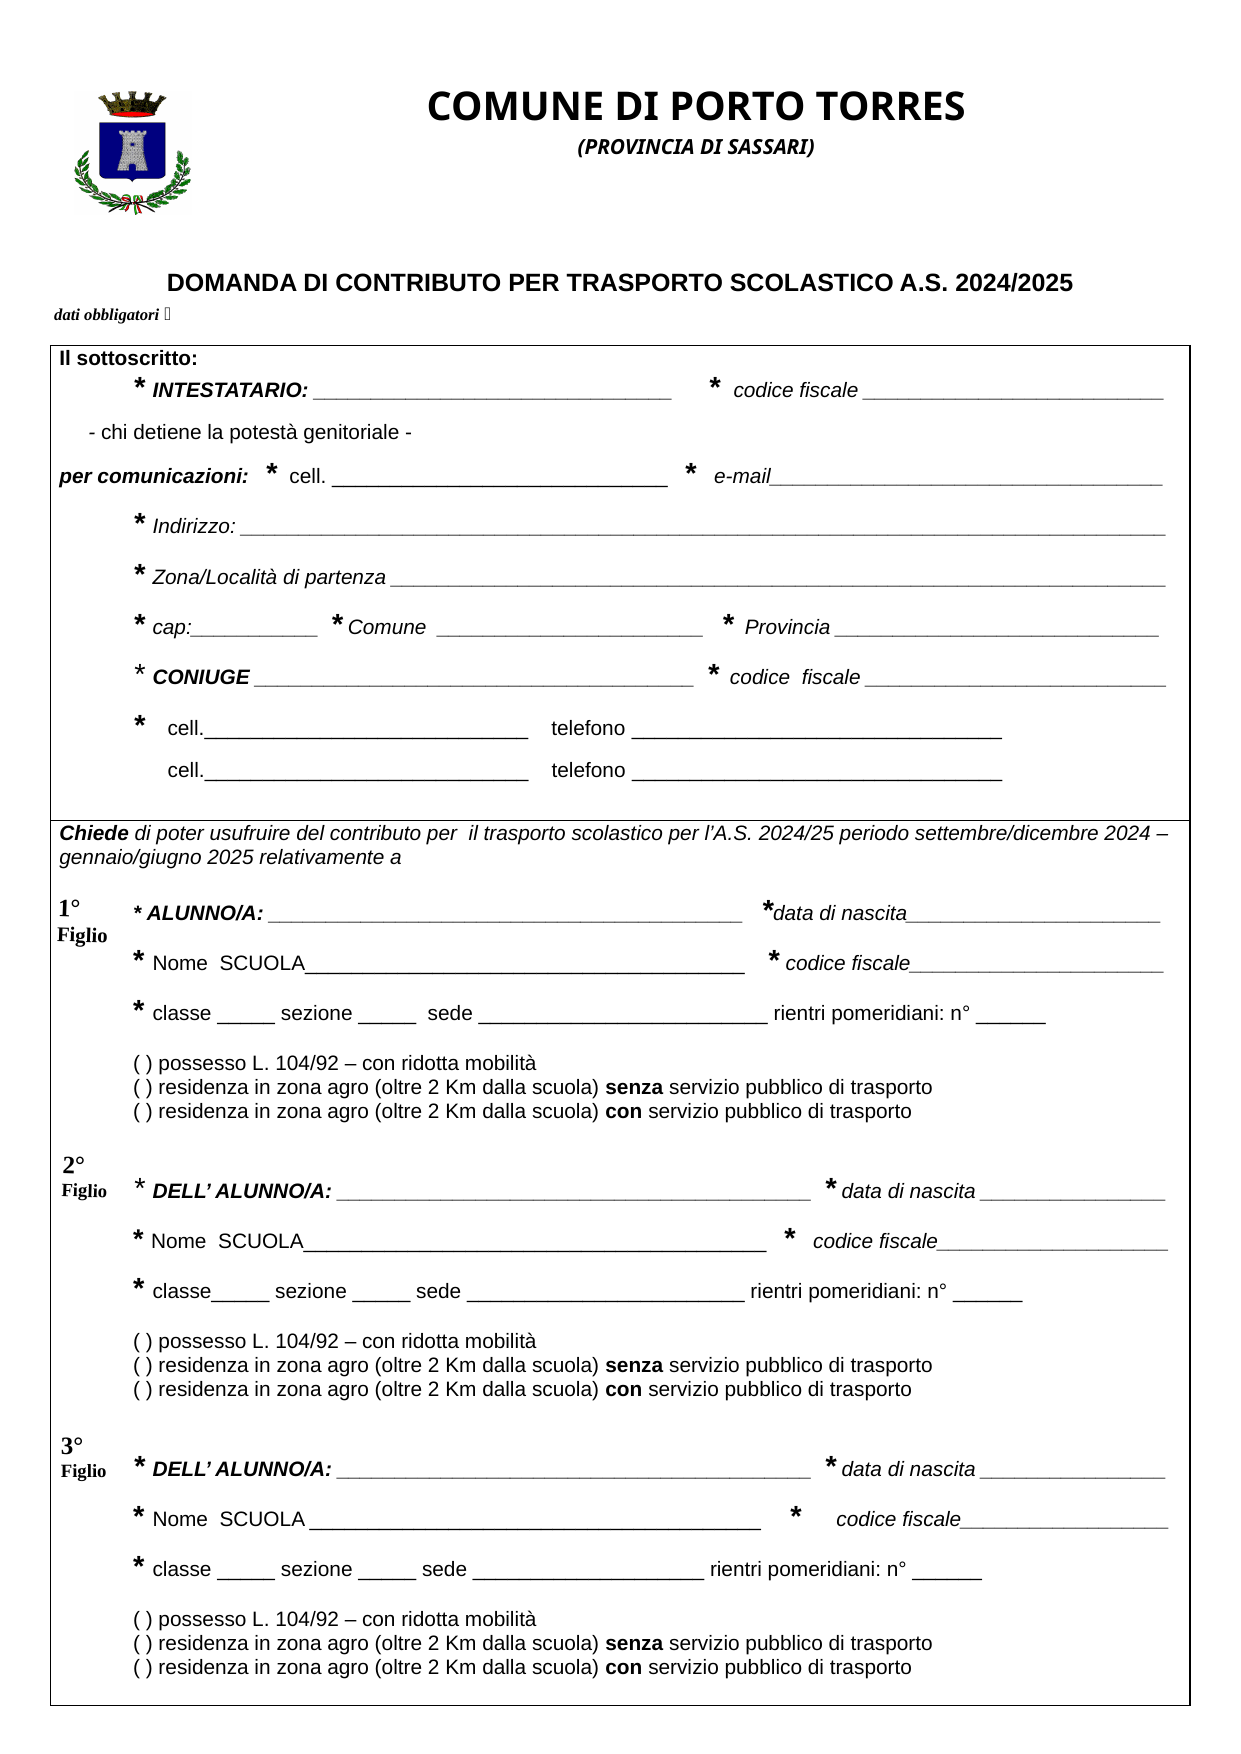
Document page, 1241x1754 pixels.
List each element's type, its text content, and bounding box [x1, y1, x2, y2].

text * Nome SCUOLA______________________________________ * codice fiscale______________________ [123, 943, 1189, 977]
subtitle Il sottoscritto: [51, 346, 1189, 370]
text cell.____________________________ telefono ________________________________ [51, 757, 1189, 782]
text * classe _____ sezione _____ sede ____________________ rientri pomeridiani: n° ______ [51, 1549, 1189, 1583]
text ( ) residenza in zona agro (oltre 2 Km dalla scuola) con servizio pubblico di trasporto [59, 1099, 1181, 1123]
text - chi detiene la potestà genitoriale - [51, 419, 1189, 444]
text ( ) residenza in zona agro (oltre 2 Km dalla scuola) con servizio pubblico di trasporto [59, 1655, 1181, 1679]
text * DELL’ ALUNNO/A: _________________________________________ * data di nascita ________________ [132, 1449, 1181, 1482]
text * Nome SCUOLA _______________________________________ * codice fiscale__________________ [132, 1499, 1189, 1532]
text * classe _____ sezione _____ sede _________________________ rientri pomeridiani: n° ______ [51, 993, 1189, 1027]
text ( ) possesso L. 104/92 – con ridotta mobilità [59, 1607, 1181, 1631]
text ( ) residenza in zona agro (oltre 2 Km dalla scuola) con servizio pubblico di trasporto [59, 1377, 1181, 1401]
text ( ) possesso L. 104/92 – con ridotta mobilità [59, 1051, 1181, 1075]
subtitle DOMANDA DI CONTRIBUTO PER TRASPORTO SCOLASTICO A.S. 2024/2025 [59, 268, 1181, 297]
text * cap:___________ * Comune _______________________ * Provincia ____________________________ [51, 606, 1189, 641]
text ( ) residenza in zona agro (oltre 2 Km dalla scuola) senza servizio pubblico di trasporto [59, 1631, 1181, 1655]
text COMUNE DI PORTO TORRES [59, 78, 1181, 132]
text * ALUNNO/A: _________________________________________ *data di nascita______________________ [125, 893, 1181, 926]
text * Indirizzo: ________________________________________________________________________________ [51, 505, 1189, 540]
text * cell.____________________________ telefono ________________________________ [51, 707, 1189, 741]
text ( ) residenza in zona agro (oltre 2 Km dalla scuola) senza servizio pubblico di trasporto [59, 1353, 1181, 1377]
text ( ) residenza in zona agro (oltre 2 Km dalla scuola) senza servizio pubblico di trasporto [59, 1075, 1181, 1099]
text ( ) possesso L. 104/92 – con ridotta mobilità [59, 1329, 1181, 1353]
text per comunicazioni: * cell. _____________________________ * e-mail__________________________________ [51, 455, 1189, 489]
text Chiede di poter usufruire del contributo per il trasporto scolastico per l’A.S. 2024/25 periodo settembre/dicembre 2024 – gennaio/giugno 2025 relativamente a [59, 821, 1181, 869]
text * CONIUGE ______________________________________ * codice fiscale __________________________ [51, 656, 1189, 691]
text * Zona/Località di partenza ___________________________________________________________________ [51, 556, 1189, 590]
text * classe_____ sezione _____ sede ________________________ rientri pomeridiani: n° ______ [51, 1271, 1189, 1305]
text * Nome SCUOLA________________________________________ * codice fiscale____________________ [129, 1221, 1189, 1254]
text dati obbligatori  [54, 305, 240, 325]
text (PROVINCIA DI SASSARI) [192, 132, 1181, 160]
picture [73, 91, 192, 216]
text * INTESTATARIO: _______________________________ * codice fiscale __________________________ [59, 370, 1181, 403]
text * DELL’ ALUNNO/A: _________________________________________ * data di nascita ________________ [131, 1171, 1181, 1204]
